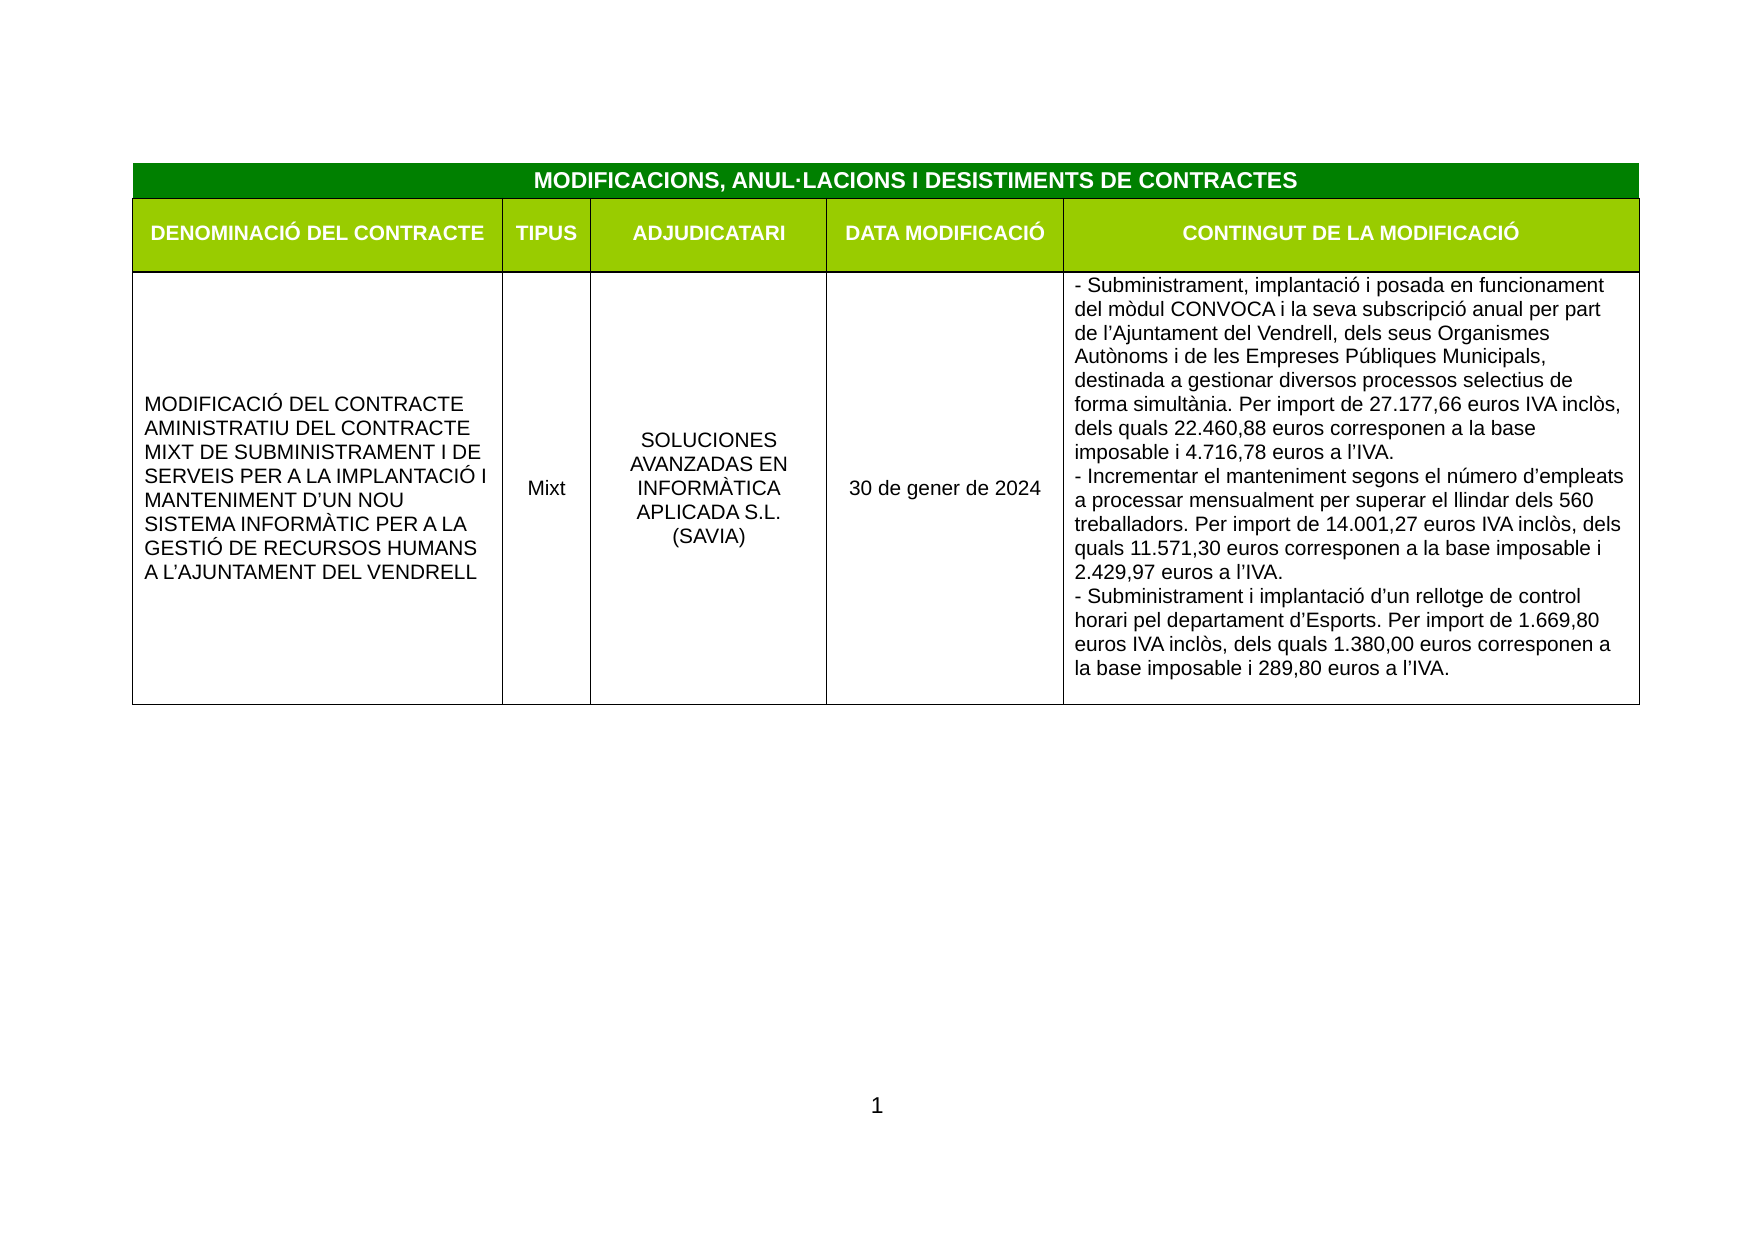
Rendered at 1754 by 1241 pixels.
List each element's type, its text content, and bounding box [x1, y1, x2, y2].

table_cell DATA MODIFICACIÓ [827, 199, 1063, 271]
table_cell TIPUS [503, 199, 590, 271]
table_cell - Subministrament, implantació i posada en funcionament del mòdul CONVOCA i la seva subscripció anual per part de l’Ajuntament del Vendrell, dels seus Organismes Autònoms i de les Empreses Públiques Municipals, destinada a gestionar diversos processos selectius de forma simultània. Per import de 27.177,66 euros IVA inclòs, dels quals 22.460,88 euros corresponen a la base imposable i 4.716,78 euros a l’IVA. - Incrementar el manteniment segons el número d’empleats a processar mensualment per superar el llindar dels 560 treballadors. Per import de 14.001,27 euros IVA inclòs, dels quals 11.571,30 euros corresponen a la base imposable i 2.429,97 euros a l’IVA. - Subministrament i implantació d’un rellotge de control horari pel departament d’Esports. Per import de 1.669,80 euros IVA inclòs, dels quals 1.380,00 euros corresponen a la base imposable i 289,80 euros a l’IVA. [1064, 273, 1639, 704]
table_cell MODIFICACIÓ DEL CONTRACTE AMINISTRATIU DEL CONTRACTE MIXT DE SUBMINISTRAMENT I DE SERVEIS PER A LA IMPLANTACIÓ I MANTENIMENT D’UN NOU SISTEMA INFORMÀTIC PER A LA GESTIÓ DE RECURSOS HUMANS A L’AJUNTAMENT DEL VENDRELL [133, 273, 502, 704]
table_cell SOLUCIONES AVANZADAS EN INFORMÀTICA APLICADA S.L. (SAVIA) [591, 273, 826, 704]
table_cell 30 de gener de 2024 [827, 273, 1063, 704]
table_cell ADJUDICATARI [591, 199, 826, 271]
table_cell CONTINGUT DE LA MODIFICACIÓ [1064, 199, 1639, 271]
table_header MODIFICACIONS, ANUL·LACIONS I DESISTIMENTS DE CONTRACTES [133, 163, 1639, 198]
table_cell DENOMINACIÓ DEL CONTRACTE [133, 199, 502, 271]
table_cell Mixt [503, 273, 590, 704]
